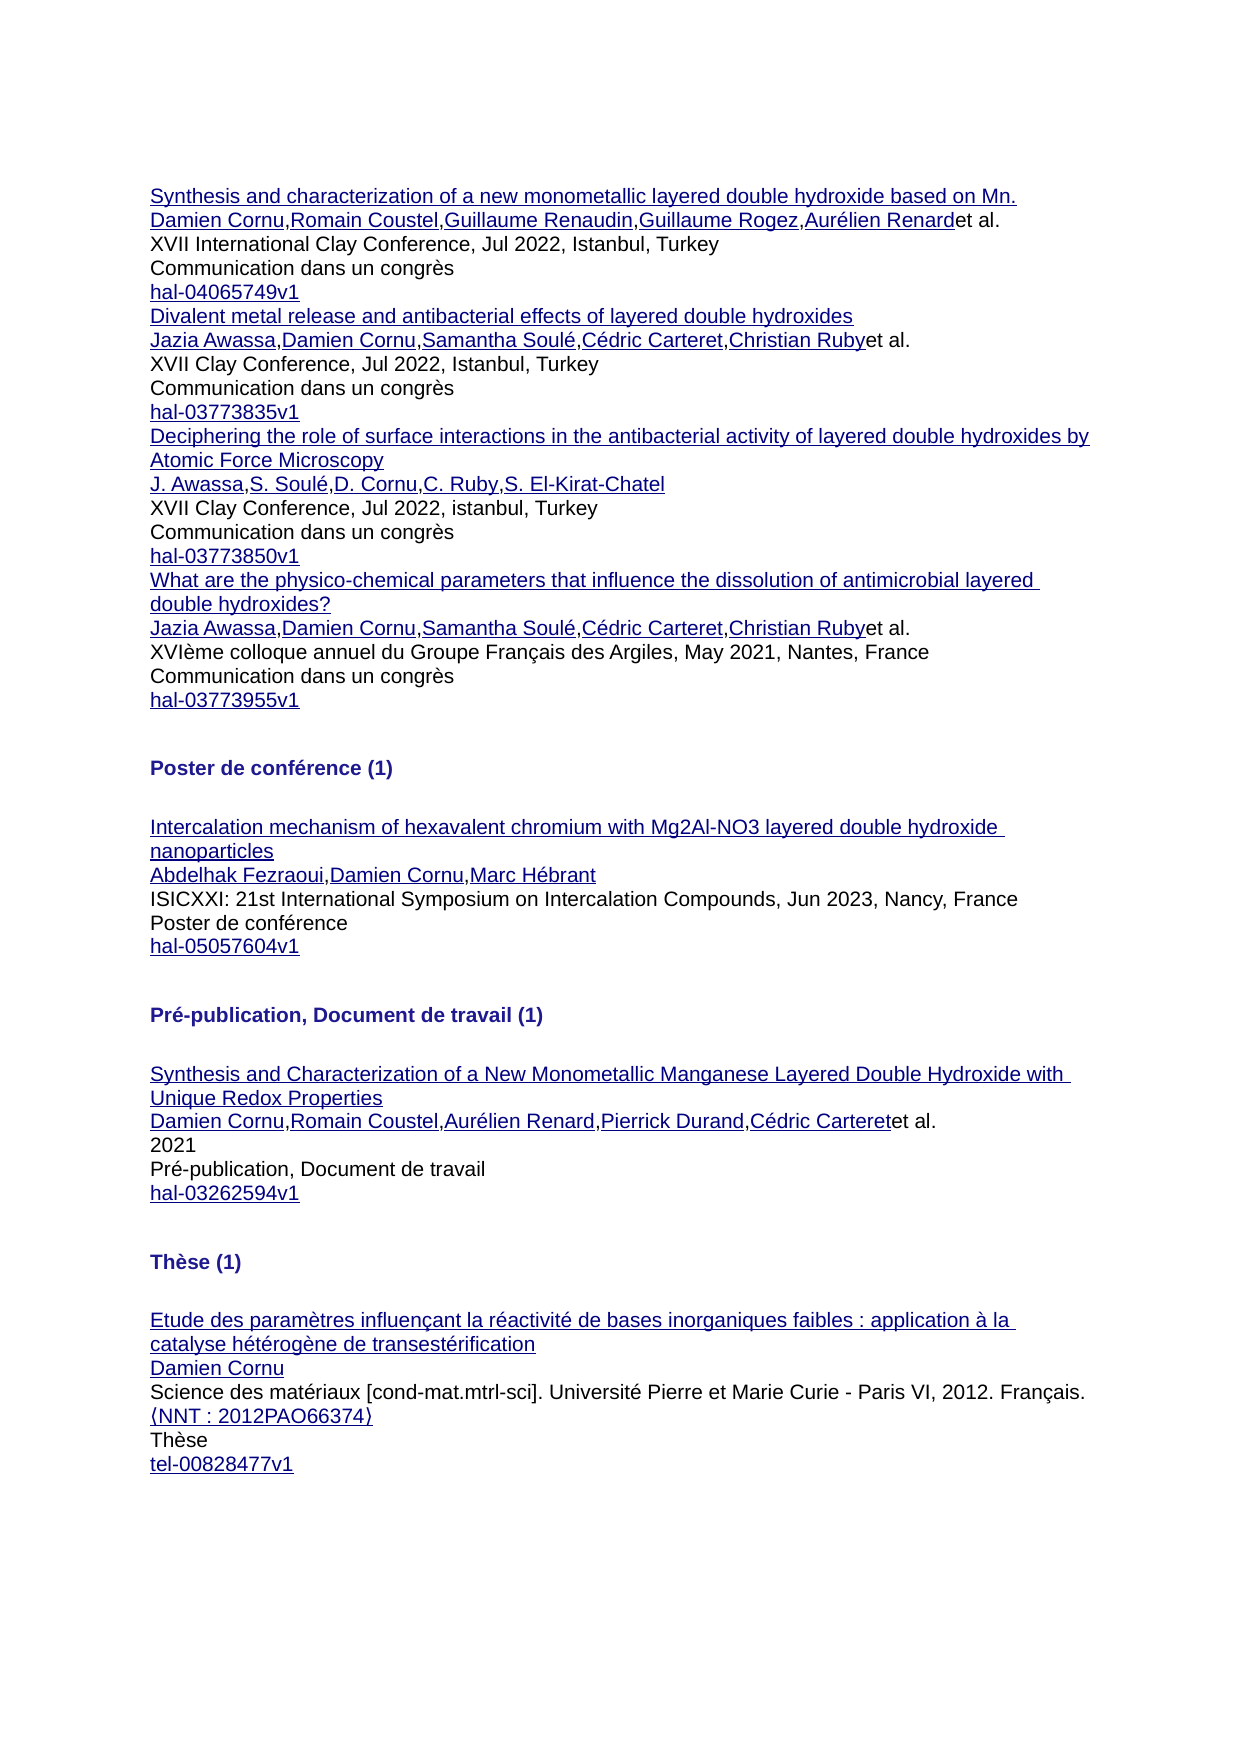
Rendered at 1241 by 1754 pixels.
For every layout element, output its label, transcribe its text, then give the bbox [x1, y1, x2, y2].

table_cell Atomic Force Microscopy J. Awassa,S. Soulé,D. Cornu,C. Ruby,S. El-Kirat-Chatel XVII Clay Conference, Jul 2022, istanbul, Turkey Communication dans un congrès hal-03773850v1 [150, 446, 1090, 568]
table_header Intercalation mechanism of hexavalent chromium with Mg2Al-NO3 layered double hydroxide nanoparticles Abdelhak Fezraoui,Damien Cornu,Marc Hébrant ISICXXI: 21st International Symposium on Intercalation Compounds, Jun 2023, Nancy, France Poster de conférence hal-05057604v1 [150, 815, 1090, 958]
subtitle Pré-publication, Document de travail (1) [150, 1003, 1090, 1027]
table_cell Divalent metal release and antibacterial effects of layered double hydroxides Jazia Awassa,Damien Cornu,Samantha Soulé,Cédric Carteret,Christian Rubyet al. XVII Clay Conference, Jul 2022, Istanbul, Turkey Communication dans un congrès hal-03773835v1 [150, 304, 1090, 424]
subtitle Poster de conférence (1) [150, 756, 1090, 780]
table_header Etude des paramètres influençant la réactivité de bases inorganiques faibles : application à la catalyse hétérogène de transestérification Damien Cornu Science des matériaux [cond-mat.mtrl-sci]. Université Pierre et Marie Curie - Paris VI, 2012. Français. ⟨NNT : 2012PAO66374⟩ Thèse tel-00828477v1 [150, 1308, 1090, 1476]
table_header Synthesis and Characterization of a New Monometallic Manganese Layered Double Hydroxide with Unique Redox Properties Damien Cornu,Romain Coustel,Aurélien Renard,Pierrick Durand,Cédric Carteretet al. 2021 Pré-publication, Document de travail hal-03262594v1 [150, 1061, 1090, 1205]
subtitle Thèse (1) [150, 1250, 1090, 1274]
table_header Synthesis and characterization of a new monometallic layered double hydroxide based on Mn. Damien Cornu,Romain Coustel,Guillaume Renaudin,Guillaume Rogez,Aurélien Renardet al. XVII International Clay Conference, Jul 2022, Istanbul, Turkey Communication dans un congrès hal-04065749v1 [150, 184, 1090, 304]
table_cell What are the physico-chemical parameters that influence the dissolution of antimicrobial layered double hydroxides? Jazia Awassa,Damien Cornu,Samantha Soulé,Cédric Carteret,Christian Rubyet al. XVIème colloque annuel du Groupe Français des Argiles, May 2021, Nantes, France Communication dans un congrès hal-03773955v1 [150, 568, 1090, 711]
table_cell Deciphering the role of surface interactions in the antibacterial activity of layered double hydroxides by [150, 424, 1090, 445]
